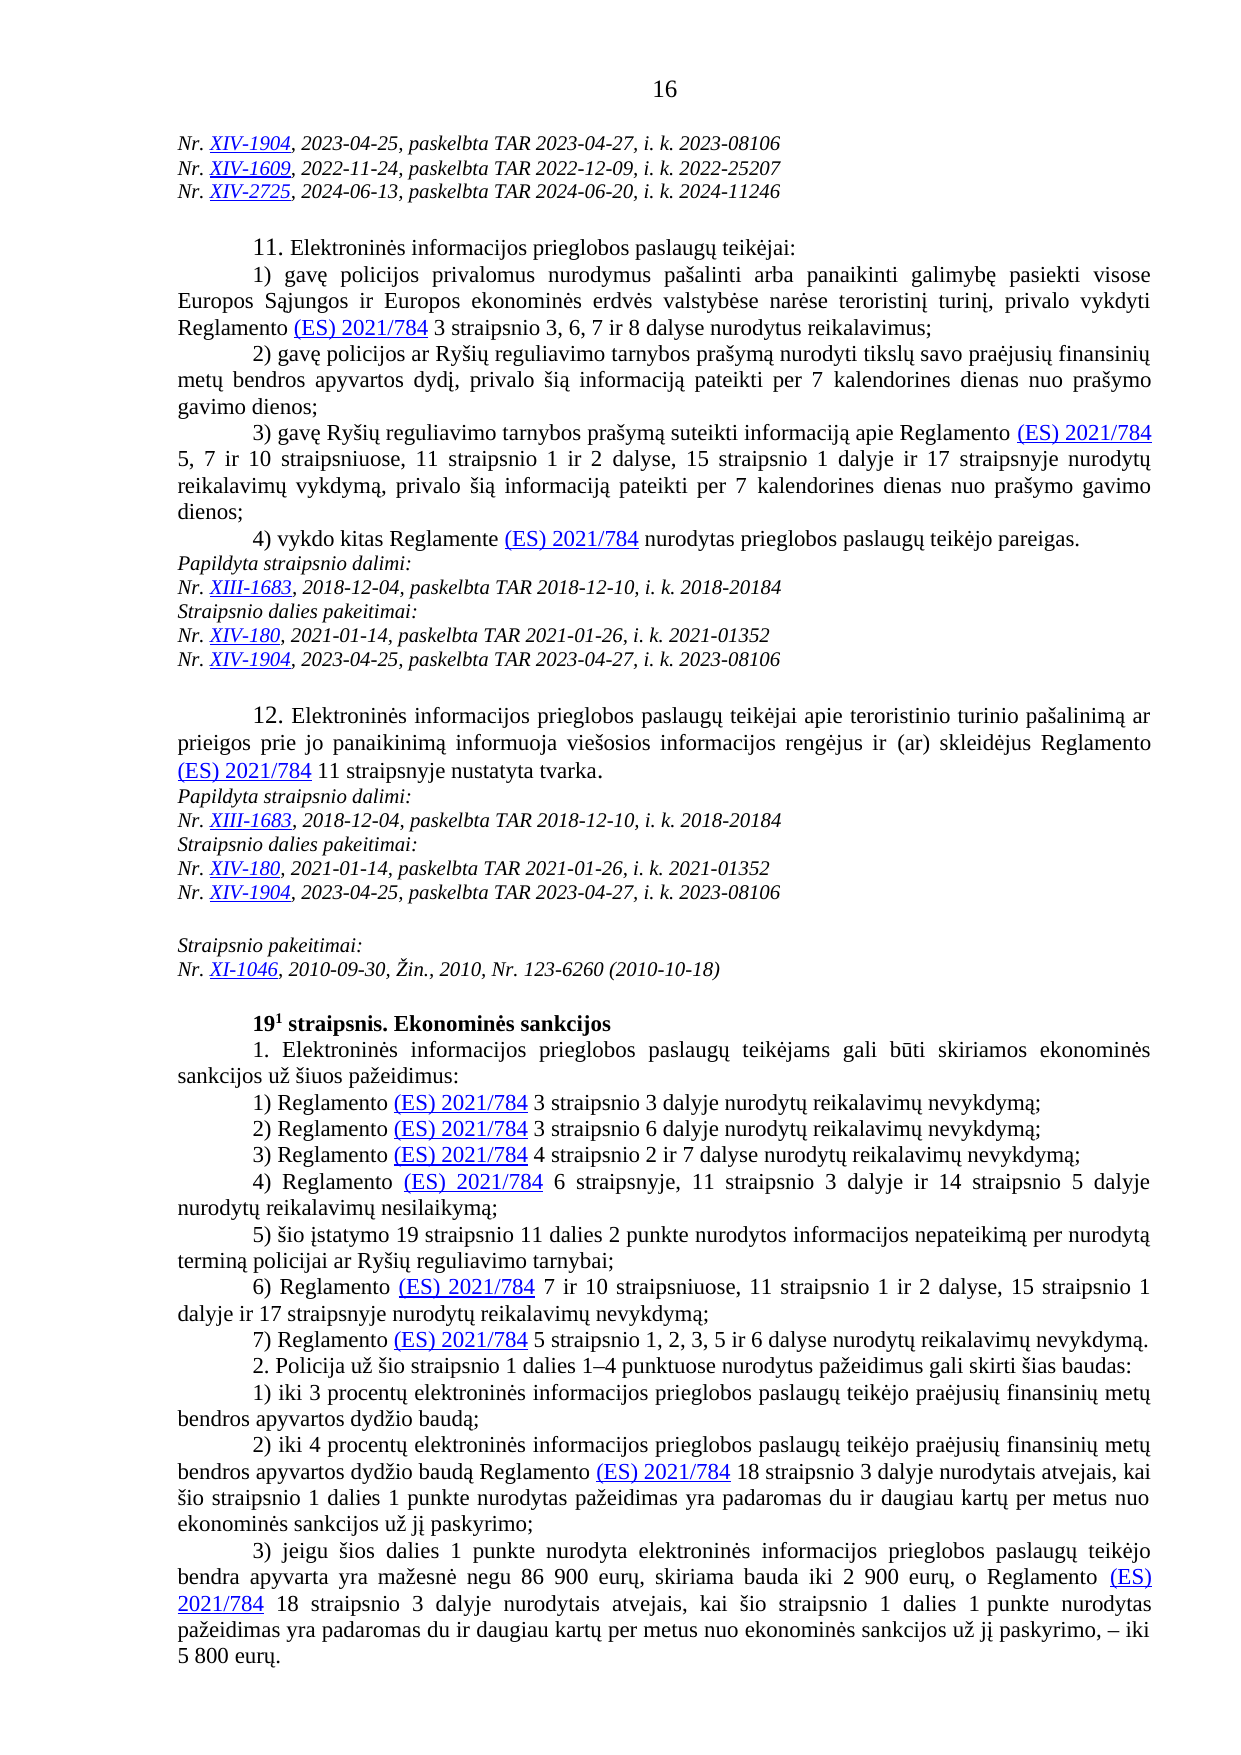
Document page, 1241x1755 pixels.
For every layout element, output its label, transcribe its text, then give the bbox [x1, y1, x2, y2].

text 2) Reglamento (ES) 2021/784 3 straipsnio 6 dalyje nurodytų reikalavimų nevykdymą; [177, 1115, 1152, 1142]
text 12. Elektroninės informacijos prieglobos paslaugų teikėjai apie teroristinio turinio pašalinimą ar prieigos prie jo panaikinimą informuoja viešosios informacijos rengėjus ir (ar) skleidėjus Reglamento (ES) 2021/784 11 straipsnyje nustatyta tvarka. [177, 700, 1152, 784]
text Nr. XI-1046, 2010-09-30, Žin., 2010, Nr. 123-6260 (2010-10-18) [177, 957, 1152, 981]
text Nr. XIV-1904, 2023-04-25, paskelbta TAR 2023-04-27, i. k. 2023-08106 [177, 647, 1152, 671]
text 11. Elektroninės informacijos prieglobos paslaugų teikėjai: [177, 232, 1152, 261]
text 3) gavę Ryšių reguliavimo tarnybos prašymą suteikti informaciją apie Reglamento (ES) 2021/784 5, 7 ir 10 straipsniuose, 11 straipsnio 1 ir 2 dalyse, 15 straipsnio 1 dalyje ir 17 straipsnyje nurodytų reikalavimų vykdymą, privalo šią informaciją pateikti per 7 kalendorines dienas nuo prašymo gavimo dienos; [177, 419, 1152, 524]
text Nr. XIV-180, 2021-01-14, paskelbta TAR 2021-01-26, i. k. 2021-01352 [177, 623, 1152, 647]
text 4) vykdo kitas Reglamente (ES) 2021/784 nurodytas prieglobos paslaugų teikėjo pareigas. [177, 524, 1152, 551]
text 2. Policija už šio straipsnio 1 dalies 1–4 punktuose nurodytus pažeidimus gali skirti šias baudas: [177, 1352, 1152, 1379]
text Straipsnio dalies pakeitimai: [177, 832, 1152, 856]
text 191 straipsnis. Ekonominės sankcijos [177, 1010, 1152, 1036]
text 5) šio įstatymo 19 straipsnio 11 dalies 2 punkte nurodytos informacijos nepateikimą per nurodytą terminą policijai ar Ryšių reguliavimo tarnybai; [177, 1221, 1152, 1273]
text Nr. XIII-1683, 2018-12-04, paskelbta TAR 2018-12-10, i. k. 2018-20184 [177, 575, 1152, 599]
text Nr. XIII-1683, 2018-12-04, paskelbta TAR 2018-12-10, i. k. 2018-20184 [177, 808, 1152, 832]
text Papildyta straipsnio dalimi: [177, 551, 1152, 575]
text 2) iki 4 procentų elektroninės informacijos prieglobos paslaugų teikėjo praėjusių finansinių metų bendros apyvartos dydžio baudą Reglamento (ES) 2021/784 18 straipsnio 3 dalyje nurodytais atvejais, kai šio straipsnio 1 dalies 1 punkte nurodytas pažeidimas yra padaromas du ir daugiau kartų per metus nuo ekonominės sankcijos už jį paskyrimo; [177, 1431, 1152, 1537]
text 7) Reglamento (ES) 2021/784 5 straipsnio 1, 2, 3, 5 ir 6 dalyse nurodytų reikalavimų nevykdymą. [177, 1326, 1152, 1352]
text 3) Reglamento (ES) 2021/784 4 straipsnio 2 ir 7 dalyse nurodytų reikalavimų nevykdymą; [177, 1142, 1152, 1168]
text 1) Reglamento (ES) 2021/784 3 straipsnio 3 dalyje nurodytų reikalavimų nevykdymą; [177, 1089, 1152, 1115]
text Nr. XIV-1904, 2023-04-25, paskelbta TAR 2023-04-27, i. k. 2023-08106 [177, 880, 1152, 904]
text Papildyta straipsnio dalimi: [177, 784, 1152, 808]
text Straipsnio dalies pakeitimai: [177, 599, 1152, 623]
text 4) Reglamento (ES) 2021/784 6 straipsnyje, 11 straipsnio 3 dalyje ir 14 straipsnio 5 dalyje nurodytų reikalavimų nesilaikymą; [177, 1168, 1152, 1221]
text Nr. XIV-1609, 2022-11-24, paskelbta TAR 2022-12-09, i. k. 2022-25207 [177, 155, 1152, 179]
text Nr. XIV-180, 2021-01-14, paskelbta TAR 2021-01-26, i. k. 2021-01352 [177, 856, 1152, 880]
text 3) jeigu šios dalies 1 punkte nurodyta elektroninės informacijos prieglobos paslaugų teikėjo bendra apyvarta yra mažesnė negu 86 900 eurų, skiriama bauda iki 2 900 eurų, o Reglamento (ES) 2021/784 18 straipsnio 3 dalyje nurodytais atvejais, kai šio straipsnio 1 dalies 1 punkte nurodytas pažeidimas yra padaromas du ir daugiau kartų per metus nuo ekonominės sankcijos už jį paskyrimo, – iki 5 800 eurų. [177, 1537, 1152, 1669]
text 6) Reglamento (ES) 2021/784 7 ir 10 straipsniuose, 11 straipsnio 1 ir 2 dalyse, 15 straipsnio 1 dalyje ir 17 straipsnyje nurodytų reikalavimų nevykdymą; [177, 1273, 1152, 1326]
text 1) iki 3 procentų elektroninės informacijos prieglobos paslaugų teikėjo praėjusių finansinių metų bendros apyvartos dydžio baudą; [177, 1379, 1152, 1431]
text 1) gavę policijos privalomus nurodymus pašalinti arba panaikinti galimybę pasiekti visose Europos Sąjungos ir Europos ekonominės erdvės valstybėse narėse teroristinį turinį, privalo vykdyti Reglamento (ES) 2021/784 3 straipsnio 3, 6, 7 ir 8 dalyse nurodytus reikalavimus; [177, 261, 1152, 340]
text 1. Elektroninės informacijos prieglobos paslaugų teikėjams gali būti skiriamos ekonominės sankcijos už šiuos pažeidimus: [177, 1036, 1152, 1089]
text 2) gavę policijos ar Ryšių reguliavimo tarnybos prašymą nurodyti tikslų savo praėjusių finansinių metų bendros apyvartos dydį, privalo šią informaciją pateikti per 7 kalendorines dienas nuo prašymo gavimo dienos; [177, 340, 1152, 419]
text Nr. XIV-2725, 2024-06-13, paskelbta TAR 2024-06-20, i. k. 2024-11246 [177, 179, 1152, 203]
text Straipsnio pakeitimai: [177, 933, 1152, 957]
text Nr. XIV-1904, 2023-04-25, paskelbta TAR 2023-04-27, i. k. 2023-08106 [177, 131, 1152, 155]
